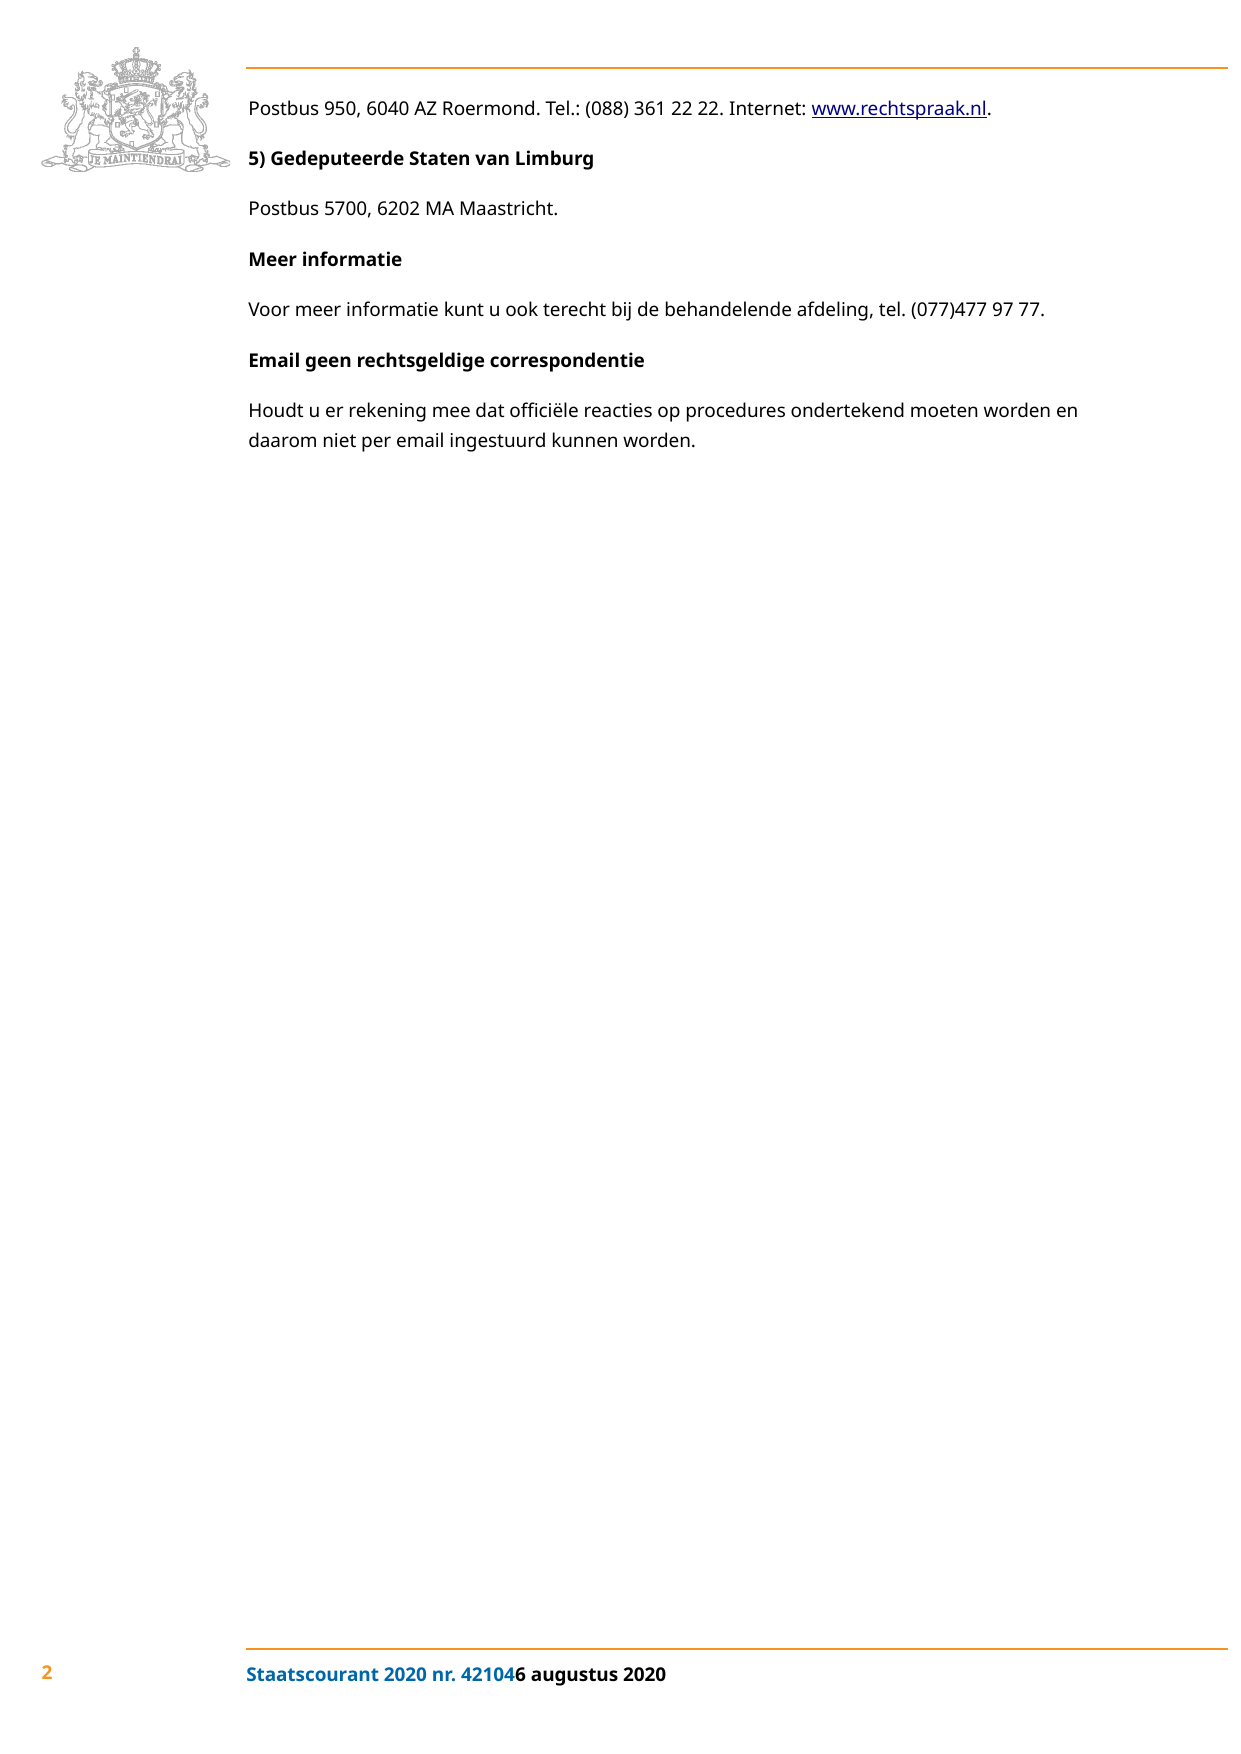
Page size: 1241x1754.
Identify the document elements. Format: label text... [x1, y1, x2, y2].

text Meer informatie [248, 246, 1152, 272]
text Houdt u er rekening mee dat officiële reacties op procedures ondertekend moeten worden en daarom niet per email ingestuurd kunnen worden. [248, 397, 1152, 453]
text Postbus 5700, 6202 MA Maastricht. [248, 196, 1152, 221]
text Email geen rechtsgeldige correspondentie [248, 347, 1152, 373]
picture [41, 47, 231, 172]
text Voor meer informatie kunt u ook terecht bij de behandelende afdeling, tel. (077)477 97 77. [248, 296, 1152, 322]
text 5) Gedeputeerde Staten van Limburg [248, 145, 1152, 171]
text Postbus 950, 6040 AZ Roermond. Tel.: (088) 361 22 22. Internet: www.rechtspraak.nl. [248, 95, 1152, 121]
